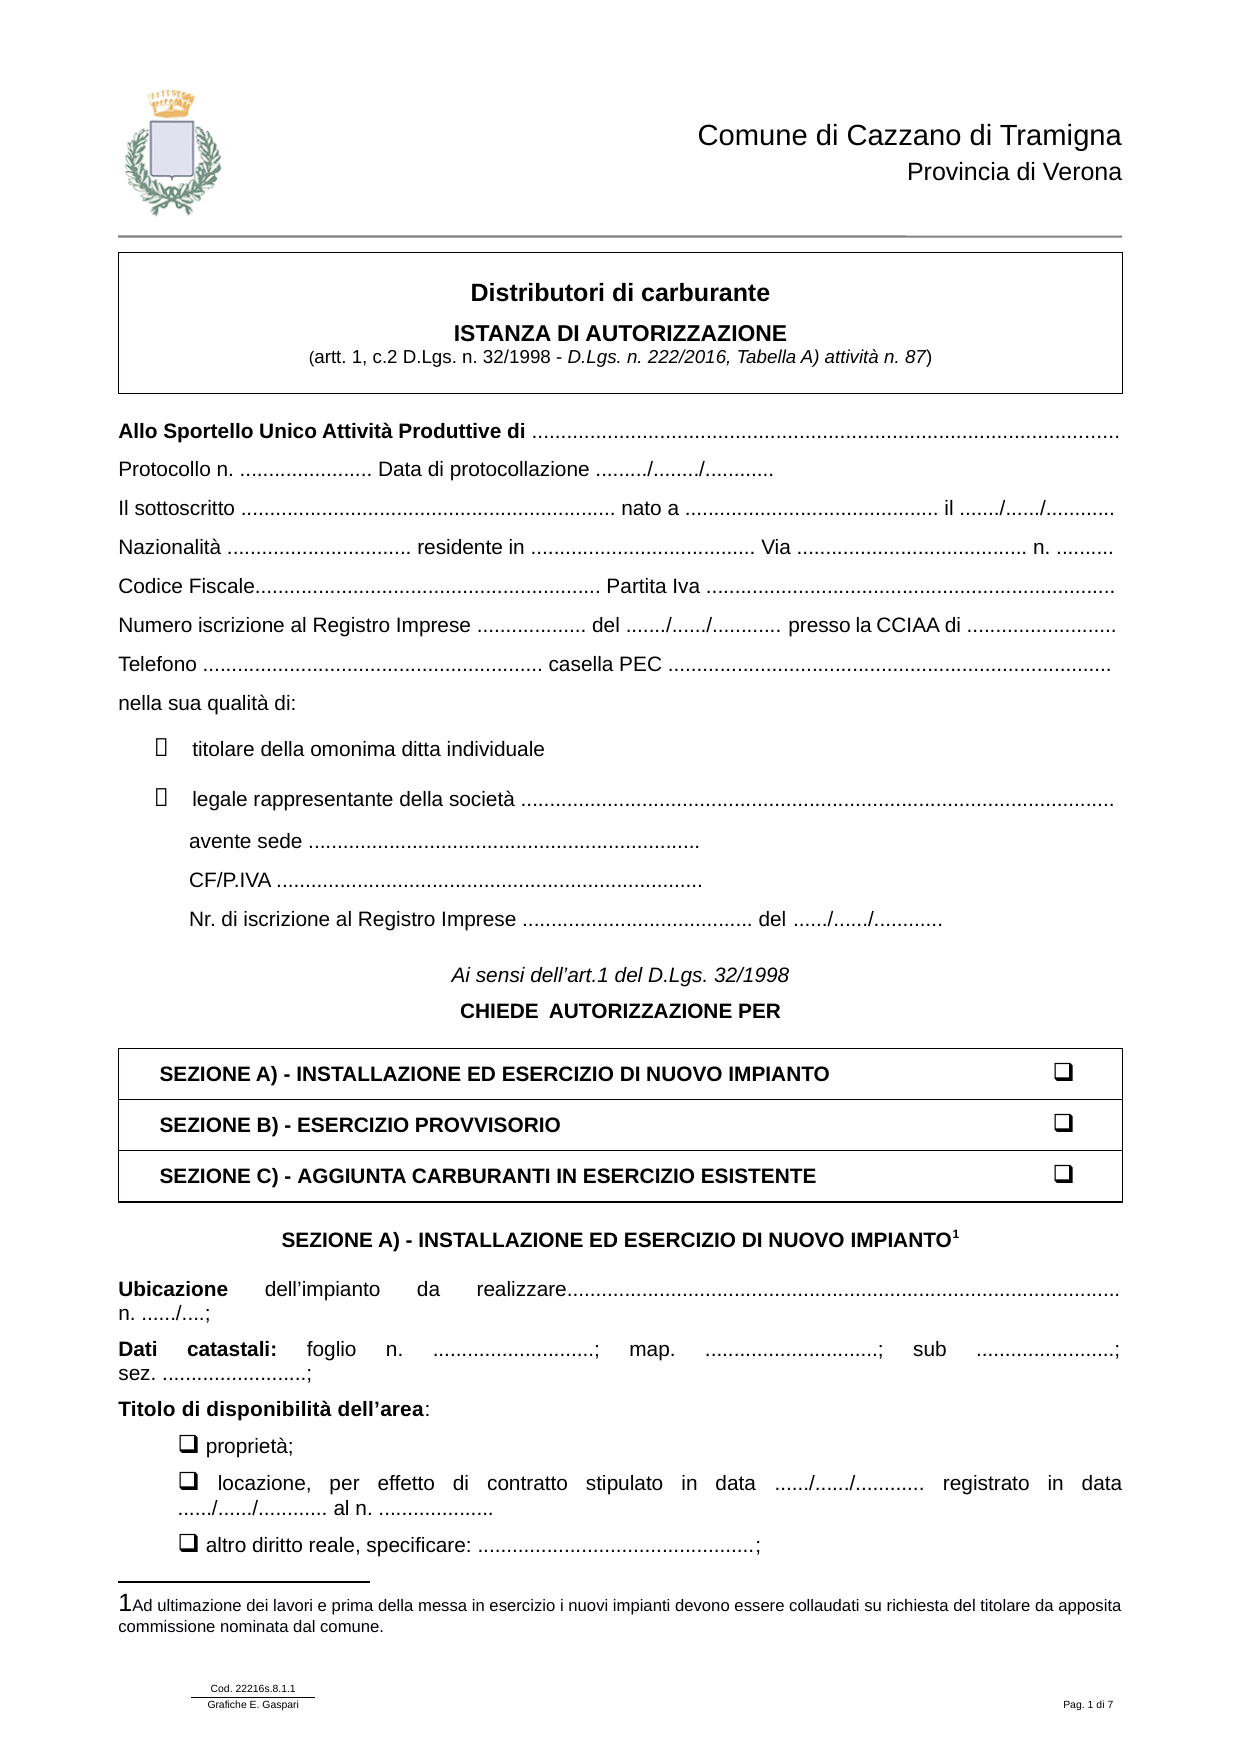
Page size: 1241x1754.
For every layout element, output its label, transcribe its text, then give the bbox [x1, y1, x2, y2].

text  locazione, per effetto di contratto stipulato in data ....../....../............ registrato in data ....../....../............ al n. .................... [177, 1471, 1122, 1520]
table_cell SEZIONE C) - AGGIUNTA CARBURANTI IN ESERCIZIO ESISTENTE  [119, 1151, 1122, 1201]
text Ubicazione dell’impianto da realizzare................................................................................................ n. ....../....; [118, 1276, 1122, 1324]
subtitle Ai sensi dell’art.1 del D.Lgs. 32/1998 [118, 963, 1123, 987]
text Titolo di disponibilità dell’area: [118, 1397, 1122, 1421]
text CF/P.IVA .......................................................................... [189, 868, 1122, 892]
text avente sede .................................................................... [189, 829, 1122, 853]
text Numero iscrizione al Registro Imprese ................... del ......./....../............ presso la CCIAA di .......................... [118, 613, 1122, 637]
text Telefono ........................................................... casella PEC ............................................................................. [118, 652, 1122, 676]
table_header Distributori di carburante ISTANZA DI AUTORIZZAZIONE (artt. 1, c.2 D.Lgs. n. 32/1998 - D.Lgs. n. 222/2016, Tabella A) attività n. 87) [119, 253, 1122, 392]
text  altro diritto reale, specificare: ................................................; [177, 1533, 1122, 1558]
text Il sottoscritto ................................................................. nato a ............................................ il ......./....../............ [118, 496, 1122, 520]
text  legale rappresentante della società ....................................................................................................... [153, 779, 1122, 813]
text Allo Sportello Unico Attività Produttive di [118, 418, 1122, 442]
text Dati catastali: foglio n. ............................; map. ..............................; sub ........................; sez. .........................; [118, 1337, 1122, 1385]
picture [122, 87, 224, 219]
text Ad ultimazione dei lavori e prima della messa in esercizio i nuovi impianti devono essere collaudati su richiesta del titolare da apposita commissione nominata dal comune. [118, 1588, 1122, 1636]
text SEZIONE A) - INSTALLAZIONE ED ESERCIZIO DI NUOVO IMPIANTO [118, 1227, 1122, 1251]
text CHIEDE AUTORIZZAZIONE PER [118, 999, 1123, 1023]
text  proprietà; [177, 1434, 1122, 1459]
text Nr. di iscrizione al Registro Imprese ........................................ del ....../....../............ [189, 907, 1122, 931]
text Codice Fiscale............................................................ Partita Iva ....................................................................... [118, 574, 1122, 598]
table_cell SEZIONE B) - ESERCIZIO PROVVISORIO  [119, 1100, 1122, 1150]
text  titolare della omonima ditta individuale [153, 729, 1122, 763]
text nella sua qualità di: [118, 690, 1122, 714]
text Protocollo n. ....................... Data di protocollazione ........./......../............ [118, 457, 1122, 481]
text Comune di Cazzano di Tramigna [224, 118, 1122, 152]
table_header SEZIONE A) - INSTALLAZIONE ED ESERCIZIO DI NUOVO IMPIANTO  [119, 1049, 1122, 1099]
text Provincia di Verona [224, 157, 1122, 185]
text Nazionalità ................................ residente in ....................................... Via ........................................ n. .......... [118, 535, 1122, 559]
